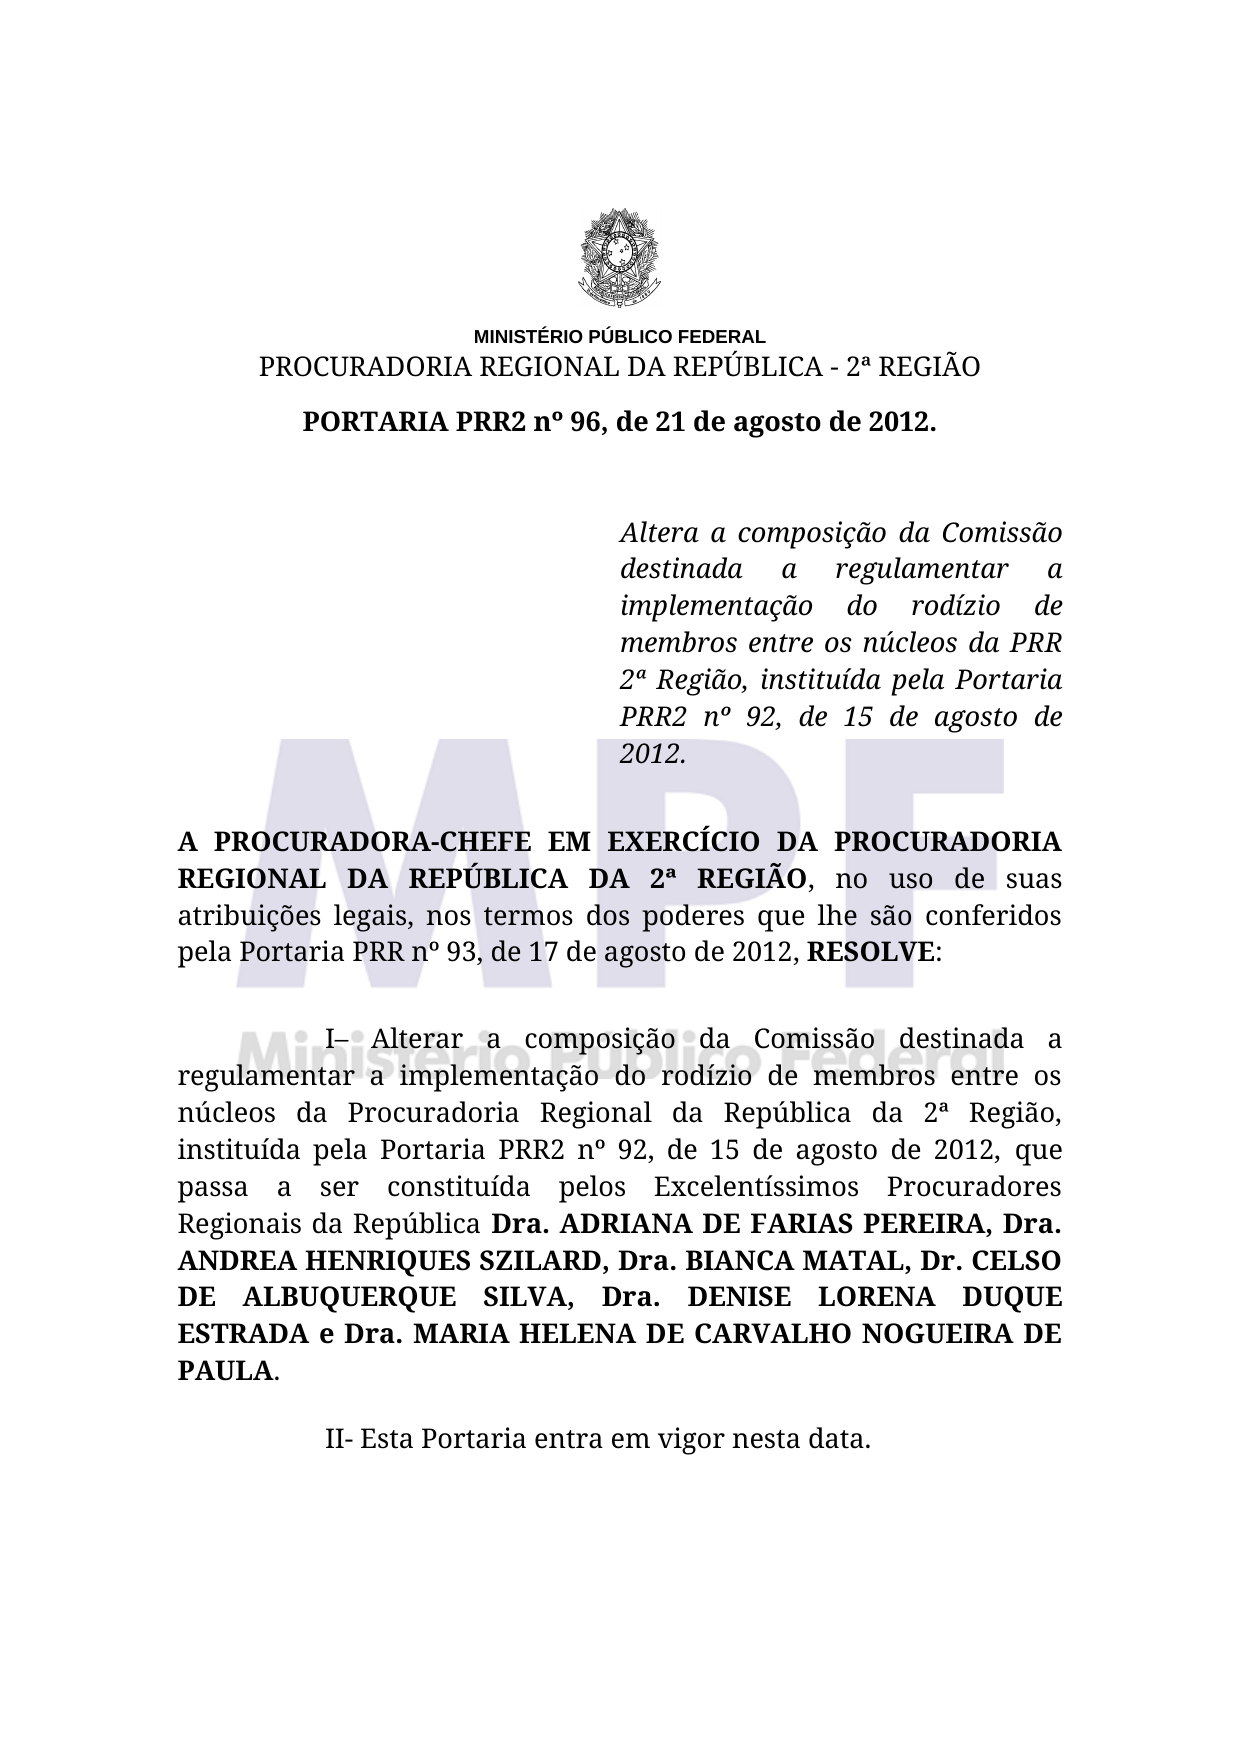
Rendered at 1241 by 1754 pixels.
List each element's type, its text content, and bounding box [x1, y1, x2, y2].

text I– Alterar a composição da Comissão destinada a regulamentar a implementação do rodízio de membros entre os núcleos da Procuradoria Regional da República da 2ª Região, instituída pela Portaria PRR2 nº 92, de 15 de agosto de 2012, que passa a ser constituída pelos Excelentíssimos Procuradores Regionais da República Dra. ADRIANA DE FARIAS PEREIRA, Dra. ANDREA HENRIQUES SZILARD, Dra. BIANCA MATAL, Dr. CELSO DE ALBUQUERQUE SILVA, Dra. DENISE LORENA DUQUE ESTRADA e Dra. MARIA HELENA DE CARVALHO NOGUEIRA DE PAULA. [177, 1020, 1063, 1388]
text A PROCURADORA-CHEFE EM EXERCÍCIO DA PROCURADORIA REGIONAL DA REPÚBLICA DA 2ª REGIÃO, no uso de suas atribuições legais, nos termos dos poderes que lhe são conferidos pela Portaria PRR nº 93, de 17 de agosto de 2012, RESOLVE: [177, 822, 1063, 970]
text Altera a composição da Comissão destinada a regulamentar a implementação do rodízio de membros entre os núcleos da PRR 2ª Região, instituída pela Portaria PRR2 nº 92, de 15 de agosto de 2012. [620, 513, 1063, 771]
text MINISTÉRIO PÚBLICO FEDERAL [177, 326, 1063, 347]
text PROCURADORIA REGIONAL DA REPÚBLICA - 2ª REGIÃO [177, 347, 1063, 384]
picture [236, 970, 1004, 1020]
picture [236, 739, 1004, 822]
text II- Esta Portaria entra em vigor nesta data. [177, 1420, 1063, 1457]
picture [577, 208, 663, 308]
subtitle PORTARIA PRR2 nº 96, de 21 de agosto de 2012. [177, 402, 1063, 439]
